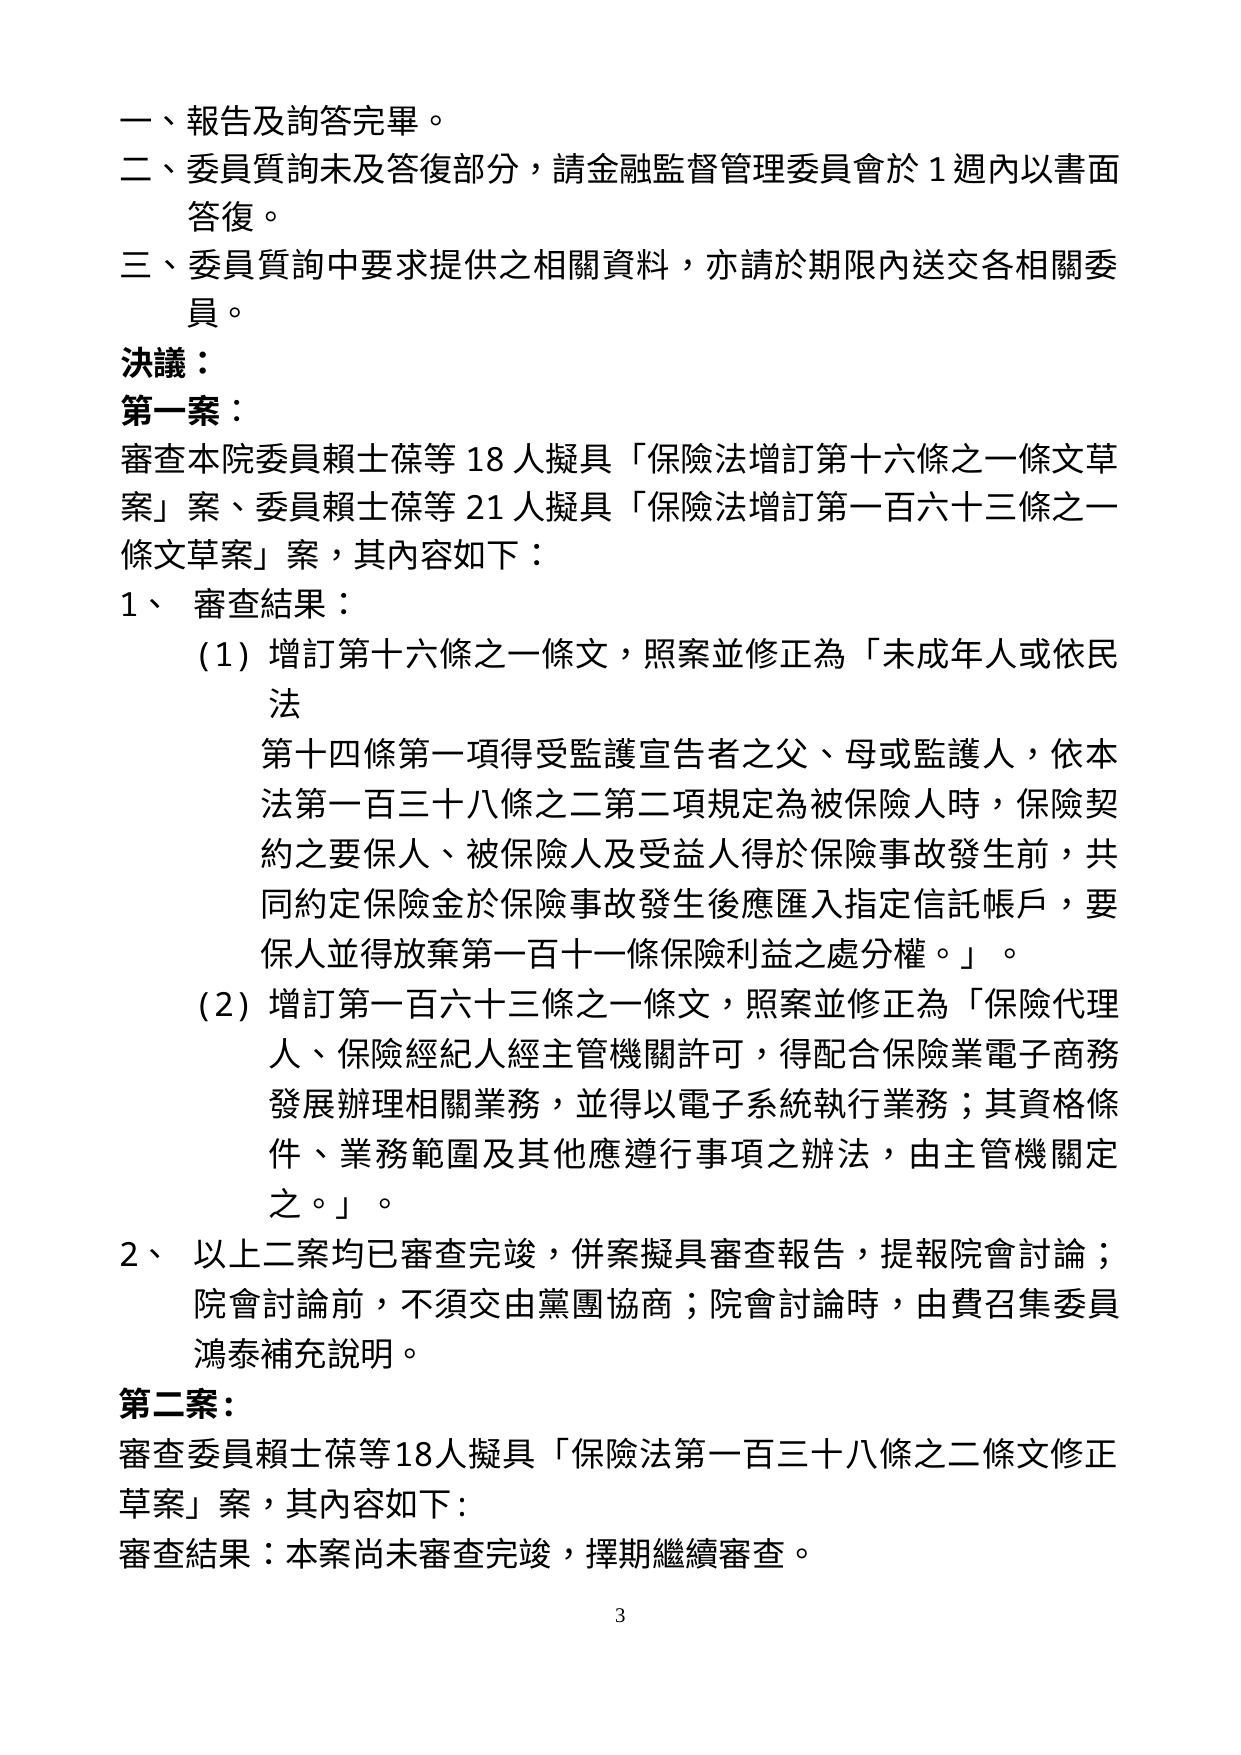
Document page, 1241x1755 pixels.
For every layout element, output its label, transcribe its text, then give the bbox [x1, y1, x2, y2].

text 三、委員質詢中要求提供之相關資料，亦請於期限內送交各相關委員。 [119, 239, 1120, 335]
text 決議： [120, 335, 1135, 385]
text 審查本院委員賴士葆等18人擬具「保險法增訂第十六條之一條文草案」案、委員賴士葆等21人擬具「保險法增訂第一百六十三條之一條文草案」案，其內容如下： [120, 433, 1120, 577]
list 增訂第十六條之一條文，照案並修正為「未成年人或依民法 [194, 627, 1120, 727]
text 第二案: [118, 1377, 1120, 1427]
list 增訂第一百六十三條之一條文，照案並修正為「保險代理人、保險經紀人經主管機關許可，得配合保險業電子商務發展辦理相關業務，並得以電子系統執行業務；其資格條件、業務範圍及其他應遵行事項之辦法，由主管機關定之。」。 [194, 977, 1120, 1227]
text 一、報告及詢答完畢。 [119, 96, 1120, 143]
text 審查結果：本案尚未審查完竣，擇期繼續審查。 [118, 1527, 1120, 1577]
text 第十四條第一項得受監護宣告者之父、母或監護人，依本法第一百三十八條之二第二項規定為被保險人時，保險契約之要保人、被保險人及受益人得於保險事故發生前，共同約定保險金於保險事故發生後應匯入指定信託帳戶，要保人並得放棄第一百十一條保險利益之處分權。」。 [260, 727, 1120, 977]
list 以上二案均已審查完竣，併案擬具審查報告，提報院會討論；院會討論前，不須交由黨團協商；院會討論時，由費召集委員鴻泰補充說明。 [120, 1227, 1120, 1377]
text 審查委員賴士葆等18人擬具「保險法第一百三十八條之二條文修正草案」案，其內容如下: [118, 1427, 1120, 1527]
text 二、委員質詢未及答復部分，請金融監督管理委員會於1週內以書面答復。 [119, 143, 1120, 239]
text 第一案： [120, 385, 1120, 433]
list 審查結果： [120, 577, 1120, 627]
